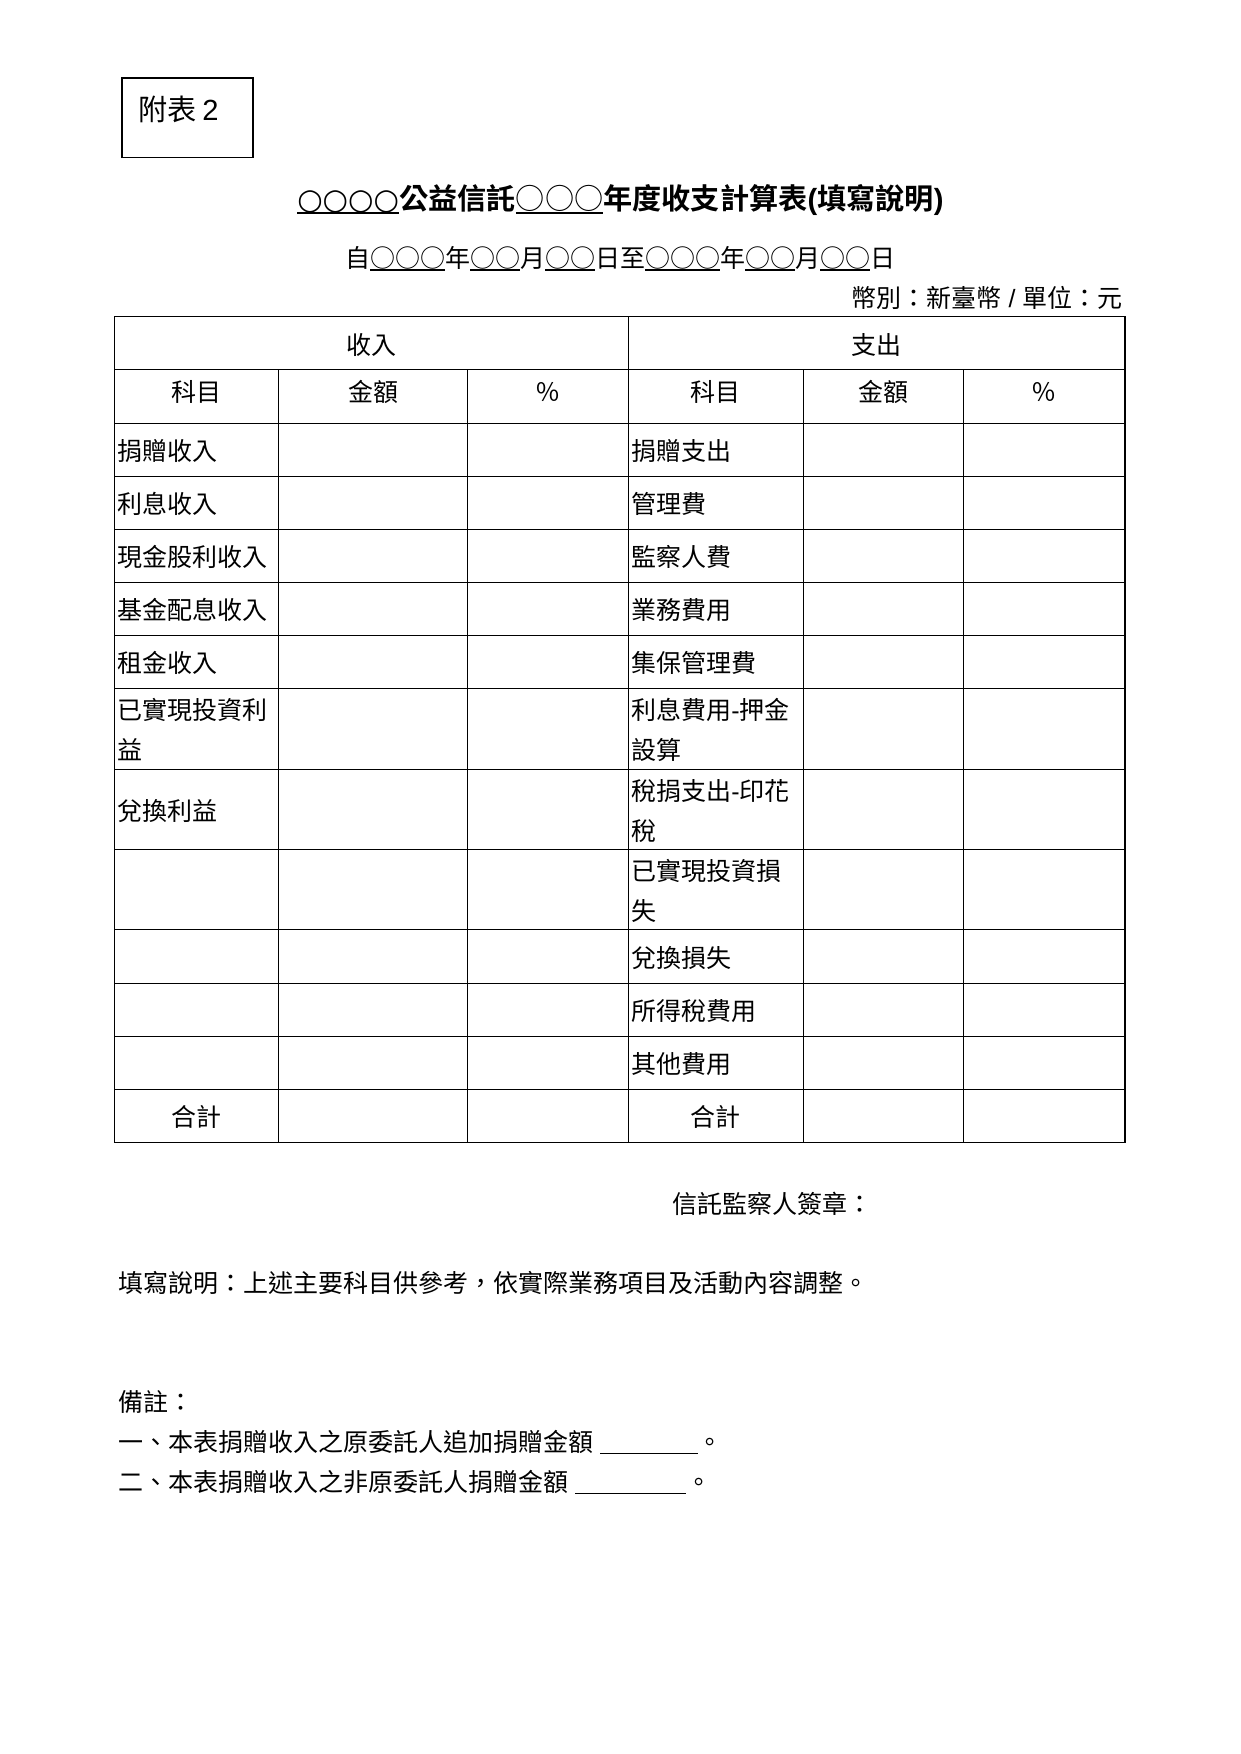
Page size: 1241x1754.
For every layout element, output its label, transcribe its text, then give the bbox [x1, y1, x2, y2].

text 自○○○年○○月○○日至○○○年○○月○○日 [118, 237, 1122, 277]
table_cell [115, 850, 278, 929]
table_cell [468, 770, 628, 849]
table_cell [468, 1037, 628, 1089]
text 信託監察人簽章： [118, 1183, 1122, 1222]
table_cell [964, 424, 1124, 476]
table_cell [279, 1037, 467, 1089]
text 備註： [118, 1381, 1122, 1421]
table_cell 捐贈收入 [115, 424, 278, 476]
table_cell [804, 1090, 963, 1142]
table_cell [804, 1037, 963, 1089]
table_cell [804, 477, 963, 529]
table_cell 所得稅費用 [629, 984, 803, 1036]
table_header 支出 [629, 317, 1124, 369]
table_cell 稅捐支出-印花稅 [629, 770, 803, 849]
table_cell 兌換損失 [629, 930, 803, 982]
table_cell 合計 [629, 1090, 803, 1142]
table_cell 業務費用 [629, 583, 803, 635]
table_cell [468, 424, 628, 476]
table_cell [468, 636, 628, 688]
table_cell 兌換利益 [115, 770, 278, 849]
table_cell [468, 1090, 628, 1142]
table_cell 捐贈支出 [629, 424, 803, 476]
table_cell [279, 984, 467, 1036]
text 填寫說明：上述主要科目供參考，依實際業務項目及活動內容調整。 [118, 1262, 1122, 1302]
text [123, 79, 252, 157]
table_cell 利息費用-押金設算 [629, 689, 803, 768]
table_cell 管理費 [629, 477, 803, 529]
table_cell ％ [468, 370, 628, 422]
table_cell [279, 850, 467, 929]
table_cell [964, 477, 1124, 529]
table_cell [468, 530, 628, 582]
text 幣別：新臺幣 / 單位：元 [118, 277, 1122, 316]
table_cell [964, 930, 1124, 982]
table_cell [279, 1090, 467, 1142]
table_cell 基金配息收入 [115, 583, 278, 635]
table_cell [964, 1037, 1124, 1089]
table_cell [804, 984, 963, 1036]
table_cell [804, 689, 963, 768]
text 附表2 [138, 86, 237, 128]
table_cell [964, 770, 1124, 849]
text 二、本表捐贈收入之非原委託人捐贈金額 。 [118, 1460, 1122, 1500]
table_cell [804, 770, 963, 849]
table_cell 其他費用 [629, 1037, 803, 1089]
table_cell 已實現投資利益 [115, 689, 278, 768]
table_cell [964, 1090, 1124, 1142]
table_cell [279, 689, 467, 768]
table_cell [804, 930, 963, 982]
table_cell [115, 930, 278, 982]
table_cell 已實現投資損失 [629, 850, 803, 929]
table_cell [279, 636, 467, 688]
table_cell [279, 424, 467, 476]
table_cell [964, 689, 1124, 768]
table_cell 監察人費 [629, 530, 803, 582]
table_cell [804, 636, 963, 688]
table_cell [964, 583, 1124, 635]
table_cell 金額 [804, 370, 963, 422]
text ○○○○公益信託○○○年度收支計算表(填寫說明) [118, 157, 1122, 237]
table_cell [804, 424, 963, 476]
table_cell [279, 477, 467, 529]
table_cell [804, 530, 963, 582]
table_cell [468, 930, 628, 982]
table_cell [964, 530, 1124, 582]
table_cell [468, 583, 628, 635]
table_cell 合計 [115, 1090, 278, 1142]
table_cell [115, 1037, 278, 1089]
table_cell [468, 477, 628, 529]
table_cell 金額 [279, 370, 467, 422]
table_cell [964, 850, 1124, 929]
table_cell [115, 984, 278, 1036]
table_cell [279, 770, 467, 849]
table_cell 集保管理費 [629, 636, 803, 688]
table_cell [964, 636, 1124, 688]
table_cell 租金收入 [115, 636, 278, 688]
table_cell [279, 530, 467, 582]
table_cell [468, 984, 628, 1036]
table_cell 現金股利收入 [115, 530, 278, 582]
table_cell 科目 [115, 370, 278, 422]
table_cell 科目 [629, 370, 803, 422]
table_cell [964, 984, 1124, 1036]
table_cell [468, 689, 628, 768]
text 一、本表捐贈收入之原委託人追加捐贈金額 。 [118, 1421, 1122, 1460]
table_cell 利息收入 [115, 477, 278, 529]
table_header 收入 [115, 317, 628, 369]
table_cell ％ [964, 370, 1124, 422]
table_cell [279, 930, 467, 982]
table_cell [279, 583, 467, 635]
table_cell [804, 850, 963, 929]
table_cell [468, 850, 628, 929]
table_cell [804, 583, 963, 635]
